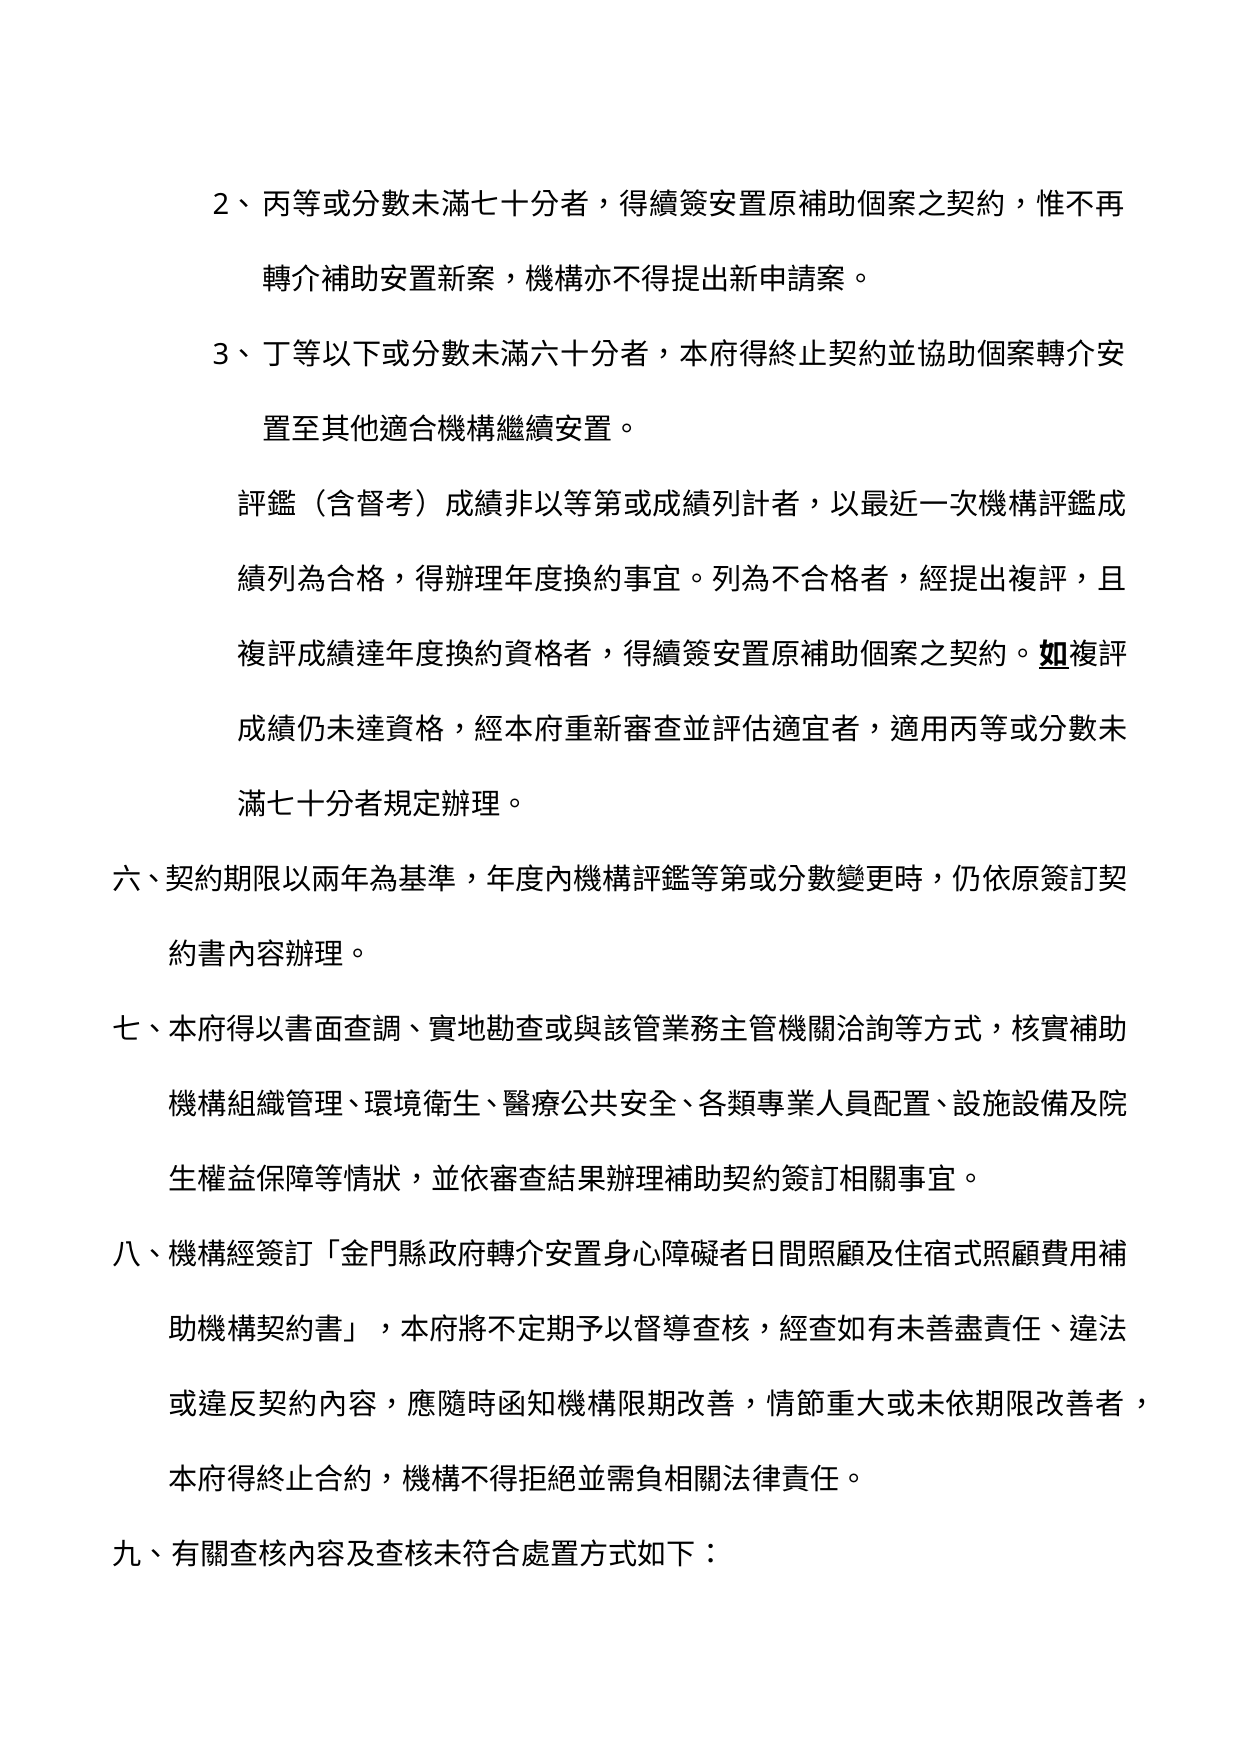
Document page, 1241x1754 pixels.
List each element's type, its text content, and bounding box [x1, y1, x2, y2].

list 丙等或分數未滿七十分者，得續簽安置原補助個案之契約，惟不再轉介補助安置新案，機構亦不得提出新申請案。 [212, 164, 1128, 314]
list 丁等以下或分數未滿六十分者，本府得終止契約並協助個案轉介安置至其他適合機構繼續安置。 [212, 314, 1128, 464]
text 八、機構經簽訂「金門縣政府轉介安置身心障礙者日間照顧及住宿式照顧費用補助機構契約書」，本府將不定期予以督導查核，經查如有未善盡責任、違法或違反契約內容，應隨時函知機構限期改善，情節重大或未依期限改善者，本府得終止合約，機構不得拒絕並需負相關法律責任。 [112, 1214, 1128, 1514]
text 七、本府得以書面查調、實地勘查或與該管業務主管機關洽詢等方式，核實補助機構組織管理、環境衛生、醫療公共安全、各類專業人員配置、設施設備及院生權益保障等情狀，並依審查結果辦理補助契約簽訂相關事宜。 [112, 989, 1128, 1214]
text 六、契約期限以兩年為基準，年度內機構評鑑等第或分數變更時，仍依原簽訂契約書內容辦理。 [112, 839, 1128, 989]
text 評鑑（含督考）成績非以等第或成績列計者，以最近一次機構評鑑成績列為合格，得辦理年度換約事宜。列為不合格者，經提出複評，且複評成績達年度換約資格者，得續簽安置原補助個案之契約。如複評成績仍未達資格，經本府重新審查並評估適宜者，適用丙等或分數未滿七十分者規定辦理。 [237, 464, 1128, 839]
text 九、有關查核內容及查核未符合處置方式如下： [112, 1514, 1128, 1589]
